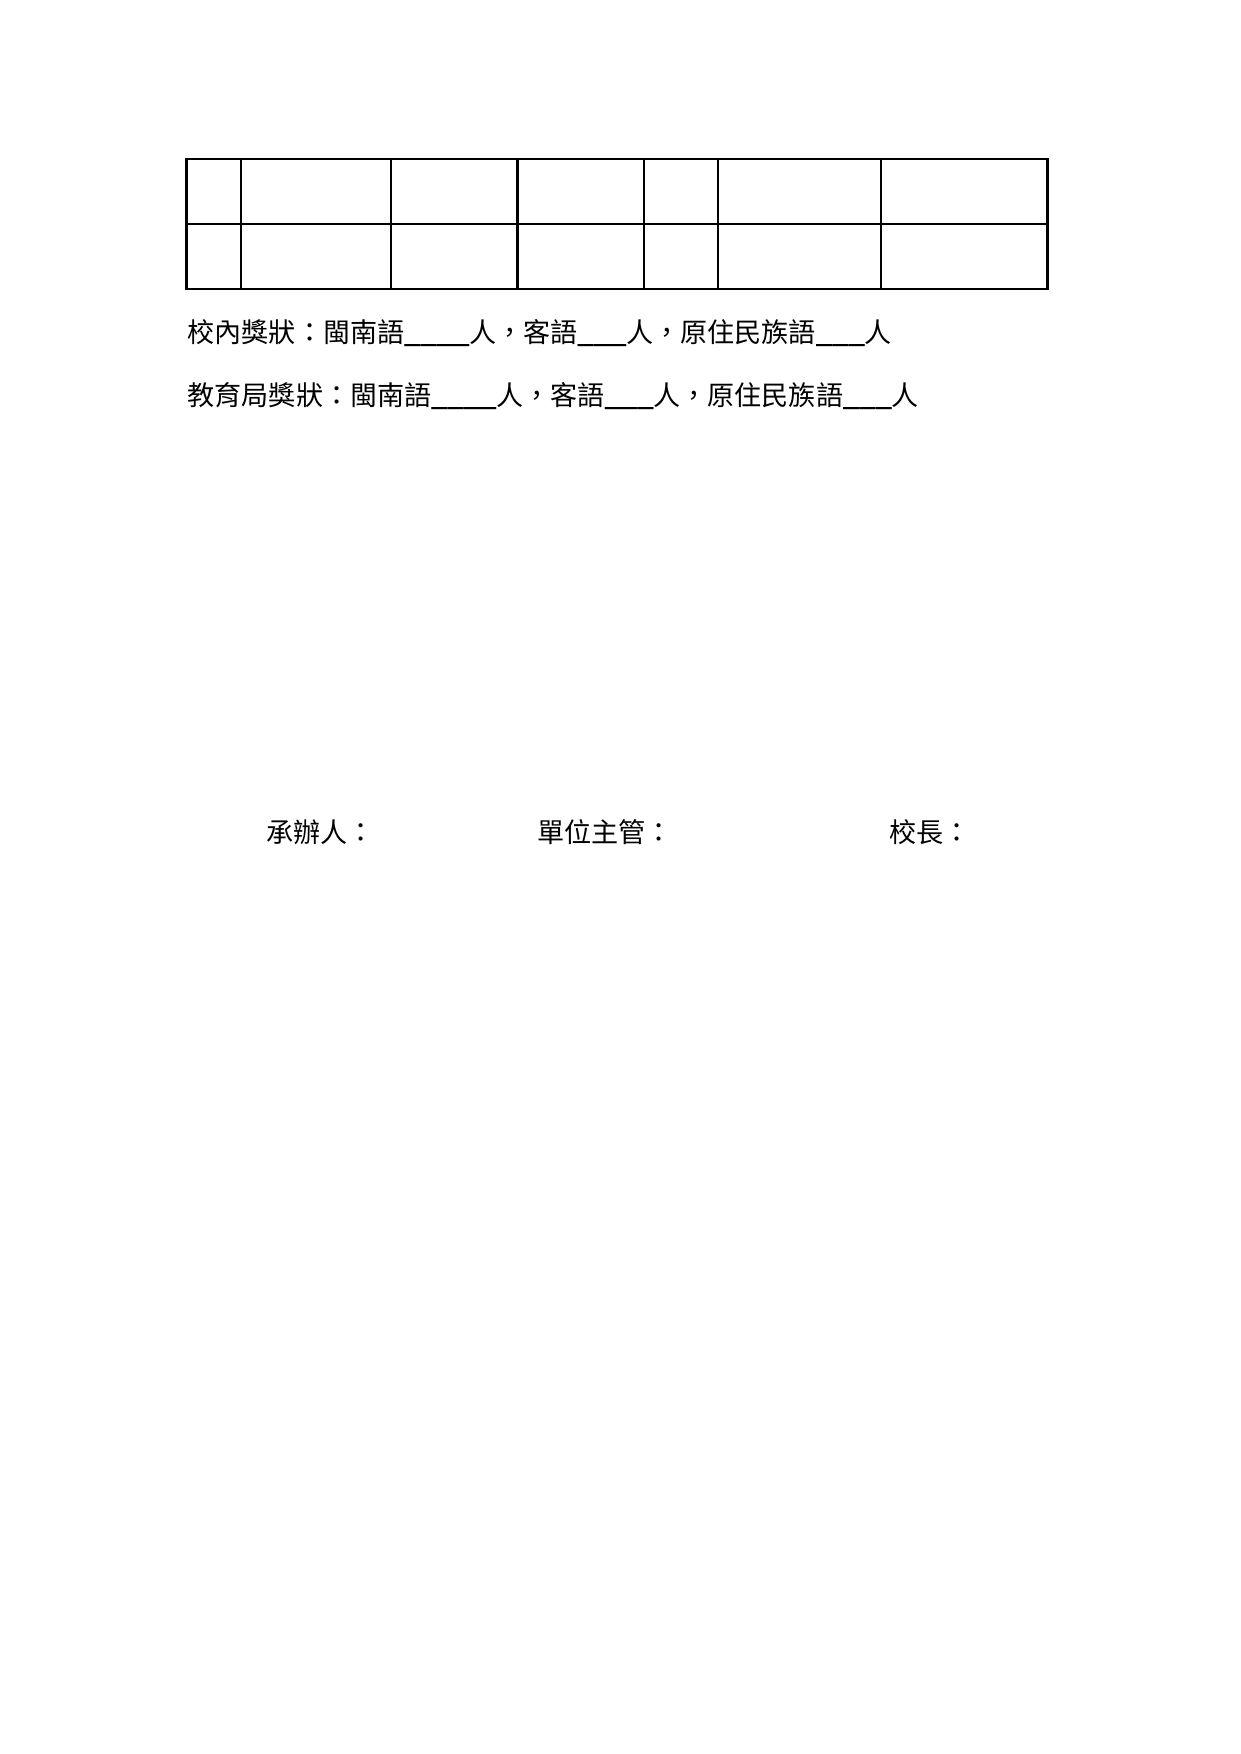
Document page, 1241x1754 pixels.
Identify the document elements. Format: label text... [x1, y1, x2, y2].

table_cell [242, 160, 390, 223]
text 承辦人： 單位主管： 校長： [187, 789, 1048, 852]
table_cell [392, 160, 516, 223]
table_cell [242, 225, 390, 287]
table_cell [645, 225, 717, 287]
table_cell [882, 225, 1046, 287]
table_cell [188, 225, 240, 287]
table_cell [882, 160, 1046, 223]
table_cell [392, 225, 516, 287]
text 教育局獎狀：閩南語____人，客語___人，原住民族語___人 [187, 352, 1048, 414]
table_cell [645, 160, 717, 223]
text 校內獎狀：閩南語____人，客語___人，原住民族語___人 [187, 290, 1048, 352]
table_cell [188, 160, 240, 223]
table_cell [519, 225, 643, 287]
table_cell [519, 160, 643, 223]
table_cell [719, 160, 880, 223]
table_cell [719, 225, 880, 287]
